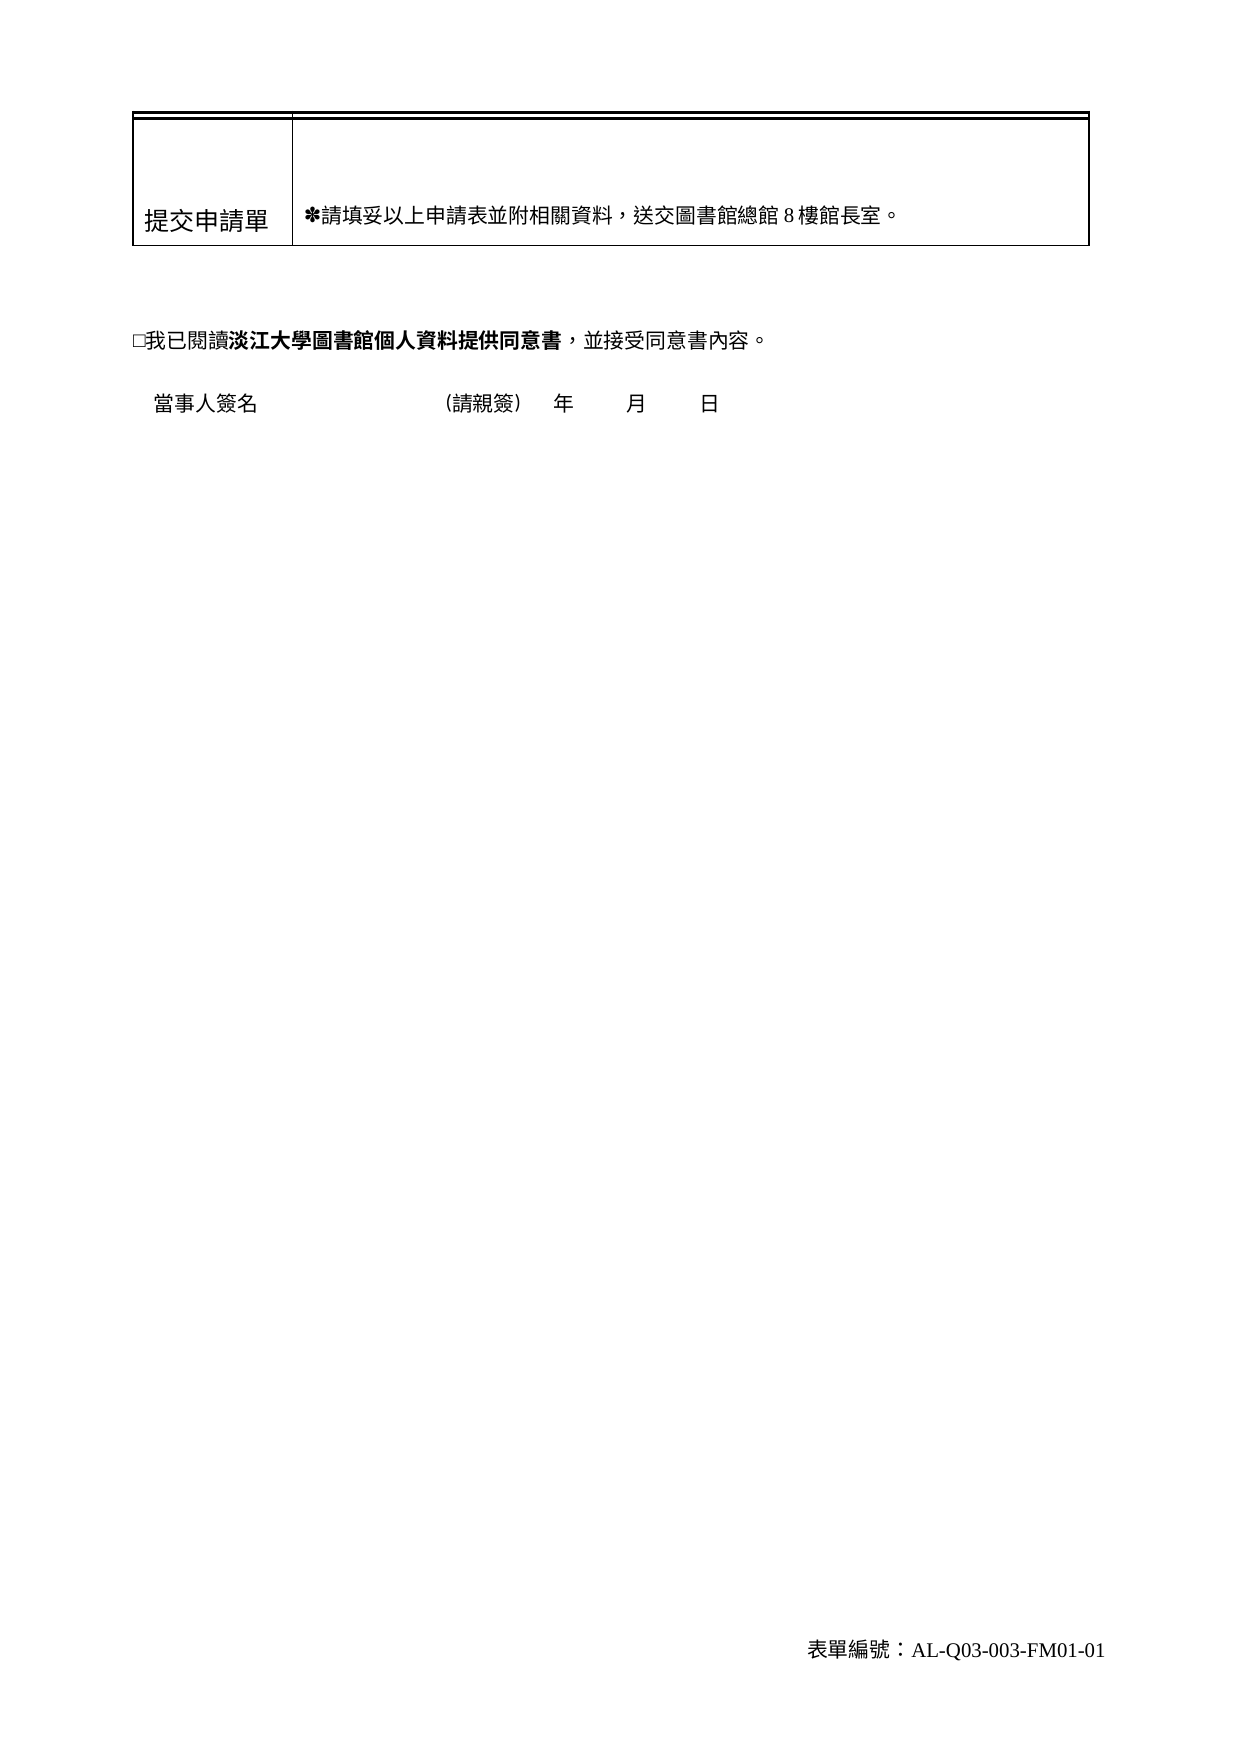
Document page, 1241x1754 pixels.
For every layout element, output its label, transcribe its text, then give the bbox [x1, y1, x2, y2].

text □我已閱讀淡江大學圖書館個人資料提供同意書，並接受同意書內容。 [133, 298, 1115, 361]
table_cell 提交申請單 [134, 120, 292, 245]
text 當事人簽名 (請親簽) 年 月 日 [133, 361, 1105, 423]
table_cell ✽請填妥以上申請表並附相關資料，送交圖書館總館8樓館長室。 聯絡電話：(02)2621-5656轉2287分機，電子信箱：al@oa.tku.edu.tw 郵寄地址：25137新北市淡水區英專路151號 淡江大學圖書館館長室 李秘書收 [293, 120, 1088, 245]
